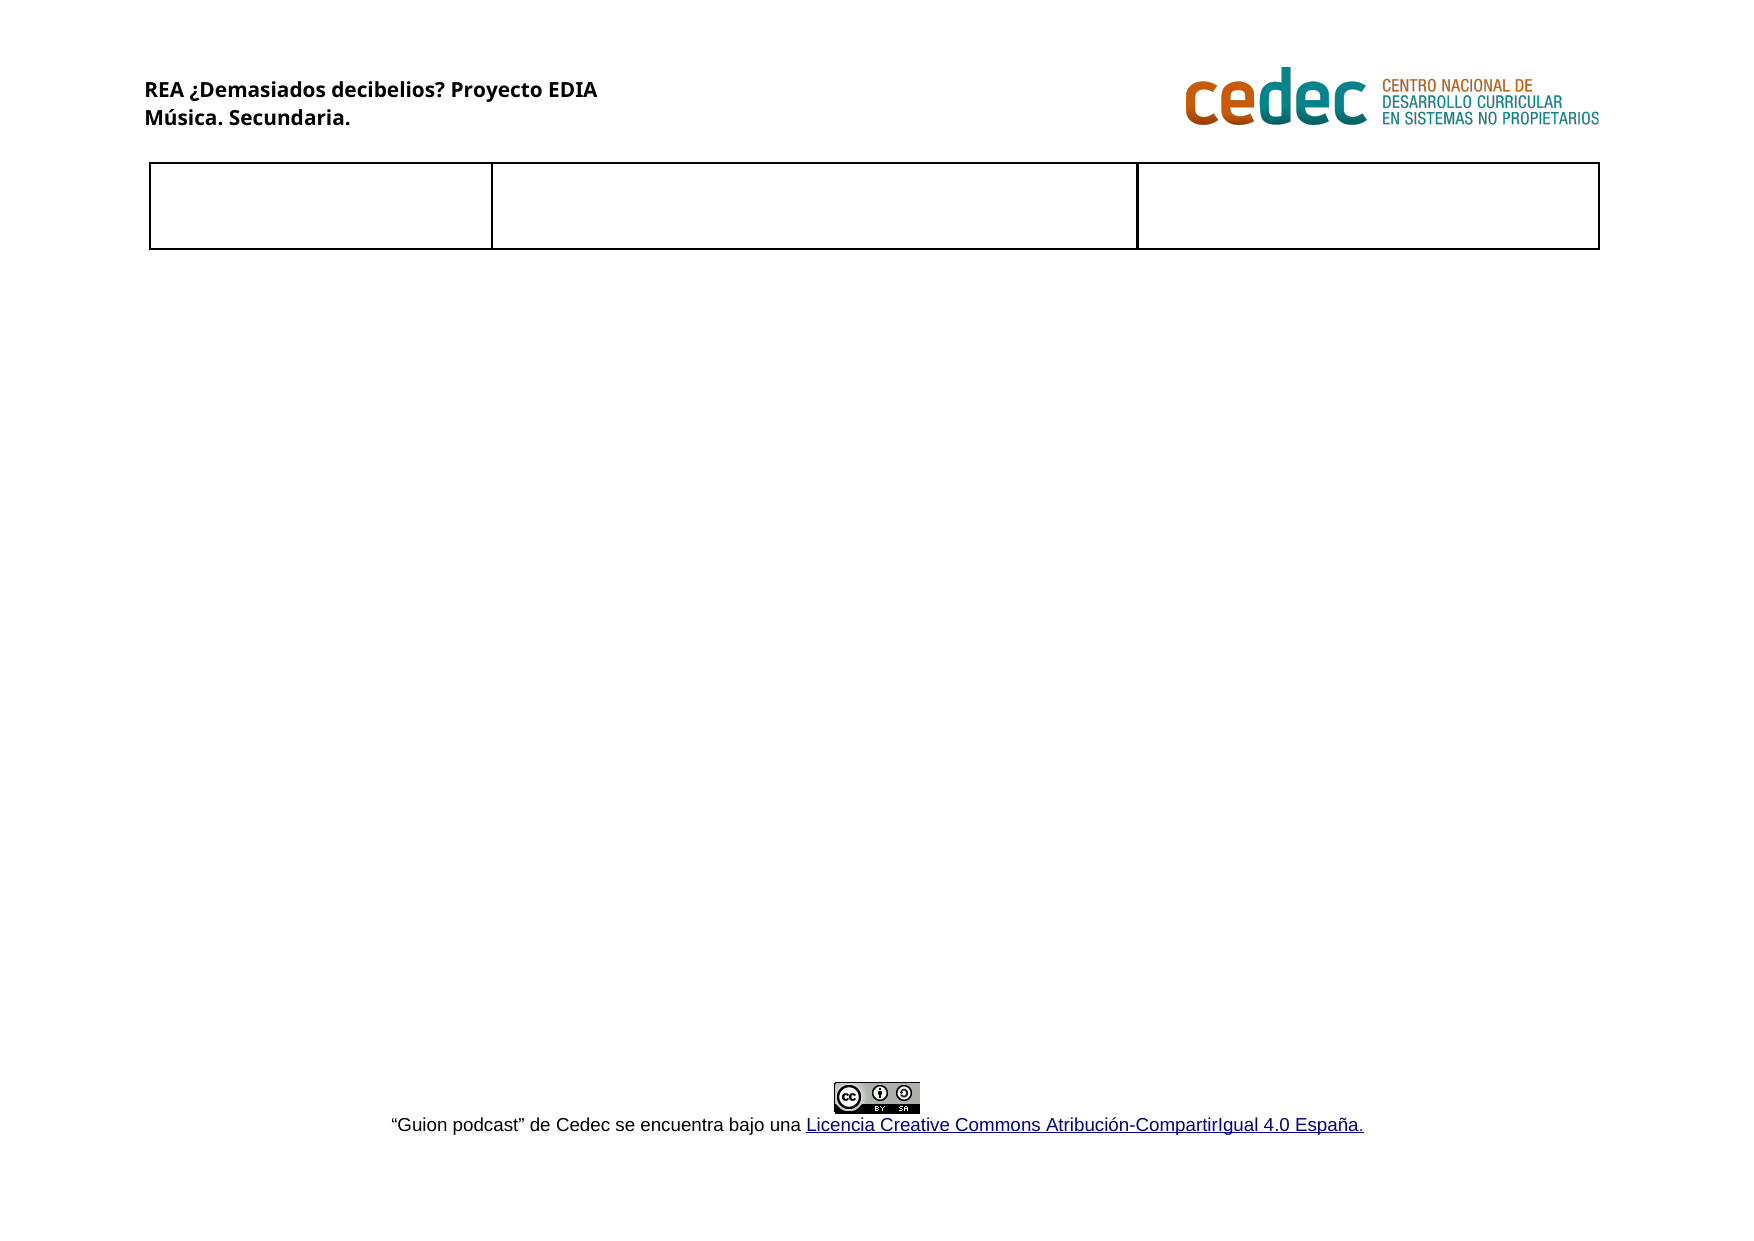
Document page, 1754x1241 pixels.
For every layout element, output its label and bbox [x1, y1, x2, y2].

table_cell [151, 164, 491, 247]
picture [1186, 67, 1599, 125]
picture [834, 1082, 920, 1114]
table_cell [1139, 164, 1598, 247]
table_cell [493, 164, 1136, 247]
